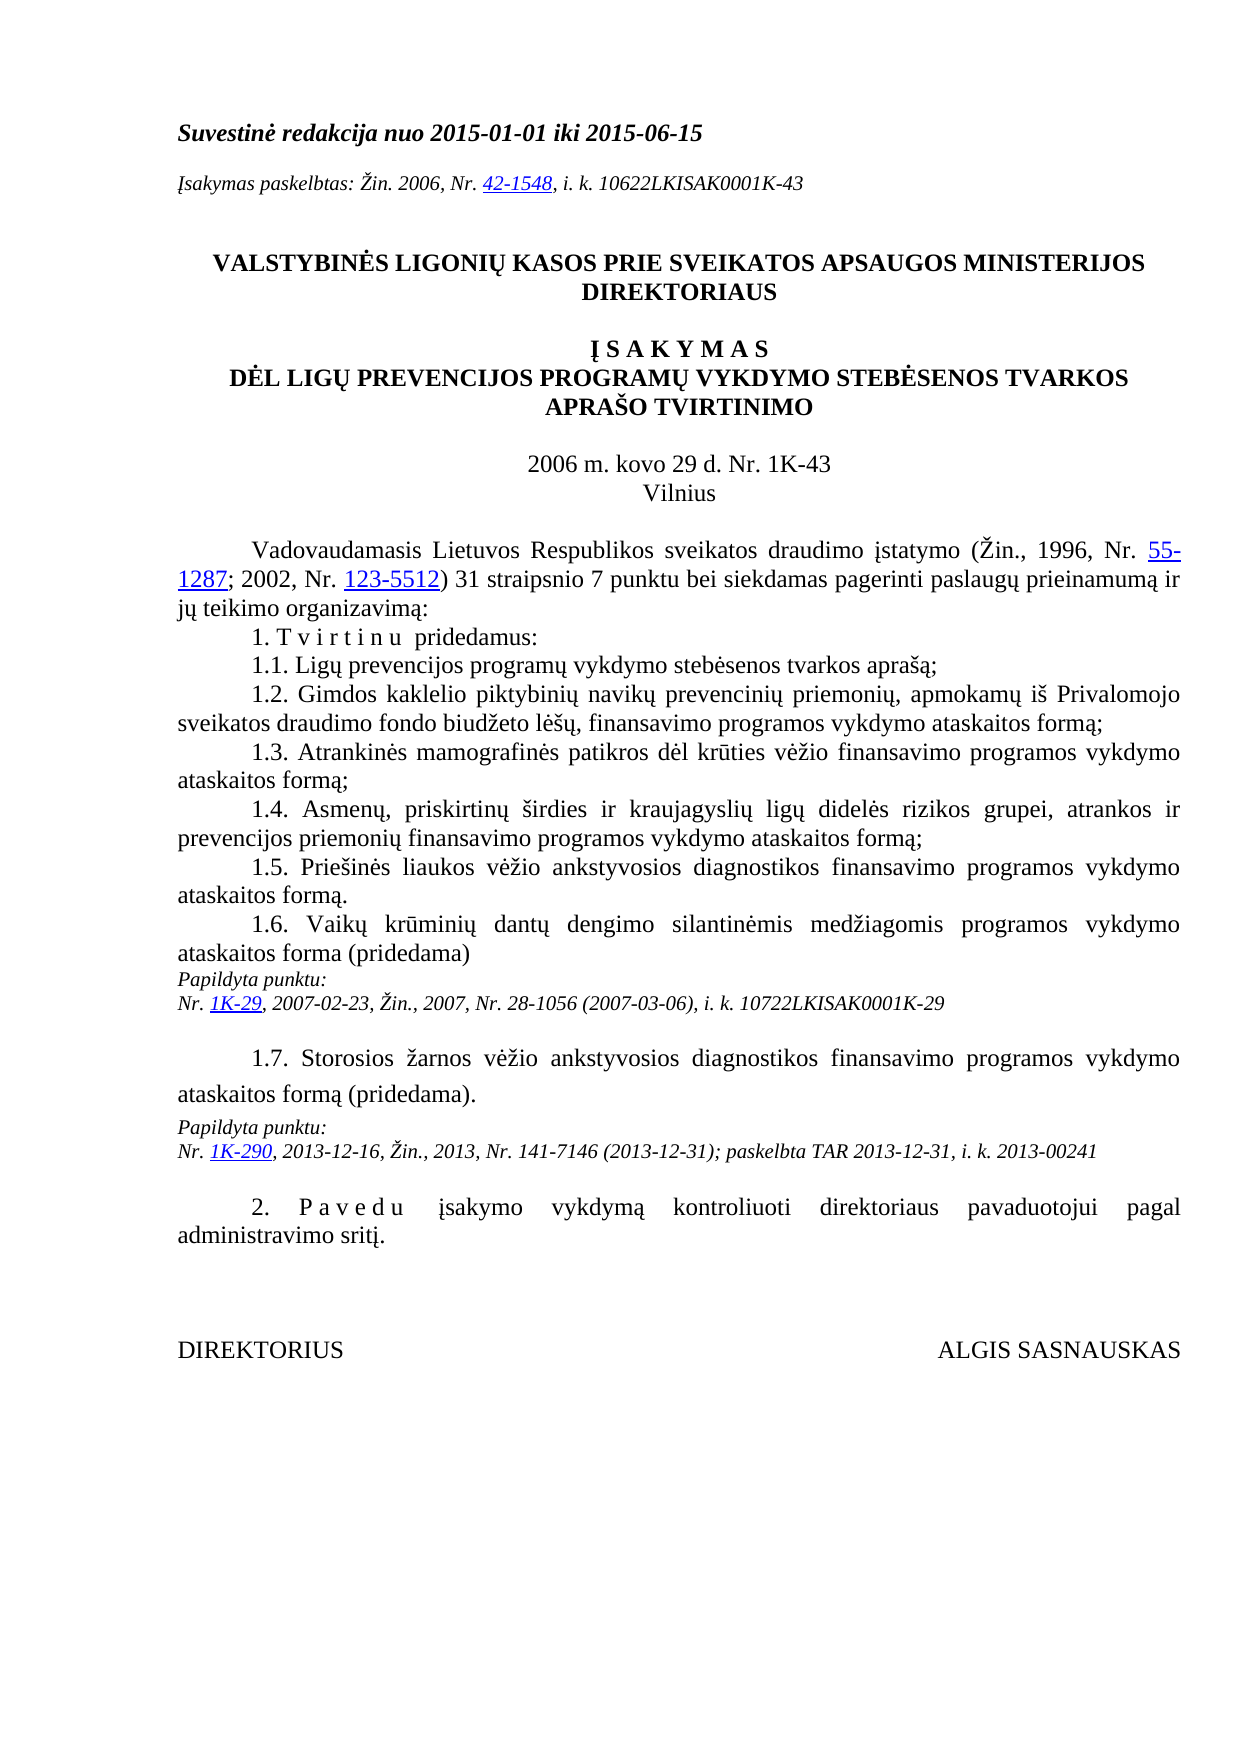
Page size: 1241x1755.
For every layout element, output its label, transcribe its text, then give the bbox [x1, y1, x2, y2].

text Vadovaudamasis Lietuvos Respublikos sveikatos draudimo įstatymo (Žin., 1996, Nr. 55-1287; 2002, Nr. 123-5512) 31 straipsnio 7 punktu bei siekdamas pagerinti paslaugų prieinamumą ir jų teikimo organizavimą: [177, 535, 1181, 622]
text 1.3. Atrankinės mamografinės patikros dėl krūties vėžio finansavimo programos vykdymo ataskaitos formą; [177, 737, 1181, 794]
text 2. Pavedu įsakymo vykdymą kontroliuoti direktoriaus pavaduotojui pagal administravimo sritį. [177, 1192, 1181, 1249]
text Vilnius [177, 478, 1181, 507]
text 1.6. Vaikų krūminių dantų dengimo silantinėmis medžiagomis programos vykdymo ataskaitos forma (pridedama) [177, 909, 1181, 967]
text Įsakymas paskelbtas: Žin. 2006, Nr. 42-1548, i. k. 10622LKISAK0001K-43 [177, 171, 1181, 195]
text Nr. 1K-290, 2013-12-16, Žin., 2013, Nr. 141-7146 (2013-12-31); paskelbta TAR 2013-12-31, i. k. 2013-00241 [177, 1139, 1181, 1163]
text 1. Tvirtinu pridedamus: [177, 622, 1181, 650]
text DĖL LIGŲ PREVENCIJOS PROGRAMŲ VYKDYMO STEBĖSENOS TVARKOS APRAŠO TVIRTINIMO [177, 363, 1181, 420]
text 1.7. Storosios žarnos vėžio ankstyvosios diagnostikos finansavimo programos vykdymo ataskaitos formą (pridedama). [177, 1043, 1181, 1108]
text 2006 m. kovo 29 d. Nr. 1K-43 [177, 449, 1181, 478]
text 1.2. Gimdos kaklelio piktybinių navikų prevencinių priemonių, apmokamų iš Privalomojo sveikatos draudimo fondo biudžeto lėšų, finansavimo programos vykdymo ataskaitos formą; [177, 679, 1181, 737]
text 1.4. Asmenų, priskirtinų širdies ir kraujagyslių ligų didelės rizikos grupei, atrankos ir prevencijos priemonių finansavimo programos vykdymo ataskaitos formą; [177, 794, 1181, 852]
text Papildyta punktu: [177, 967, 1181, 991]
text 1.5. Priešinės liaukos vėžio ankstyvosios diagnostikos finansavimo programos vykdymo ataskaitos formą. [177, 852, 1181, 909]
text 1.1. Ligų prevencijos programų vykdymo stebėsenos tvarkos aprašą; [177, 650, 1181, 679]
text DIREKTORIUS ALGIS SASNAUSKAS [177, 1335, 1181, 1364]
text Papildyta punktu: [177, 1115, 1181, 1139]
text Suvestinė redakcija nuo 2015-01-01 iki 2015-06-15 [177, 118, 1181, 147]
text VALSTYBINĖS LIGONIŲ KASOS PRIE SVEIKATOS APSAUGOS MINISTERIJOS DIREKTORIAUS [177, 248, 1181, 305]
text Nr. 1K-29, 2007-02-23, Žin., 2007, Nr. 28-1056 (2007-03-06), i. k. 10722LKISAK0001K-29 [177, 991, 1181, 1015]
text Į S A K Y M A S [177, 334, 1181, 363]
